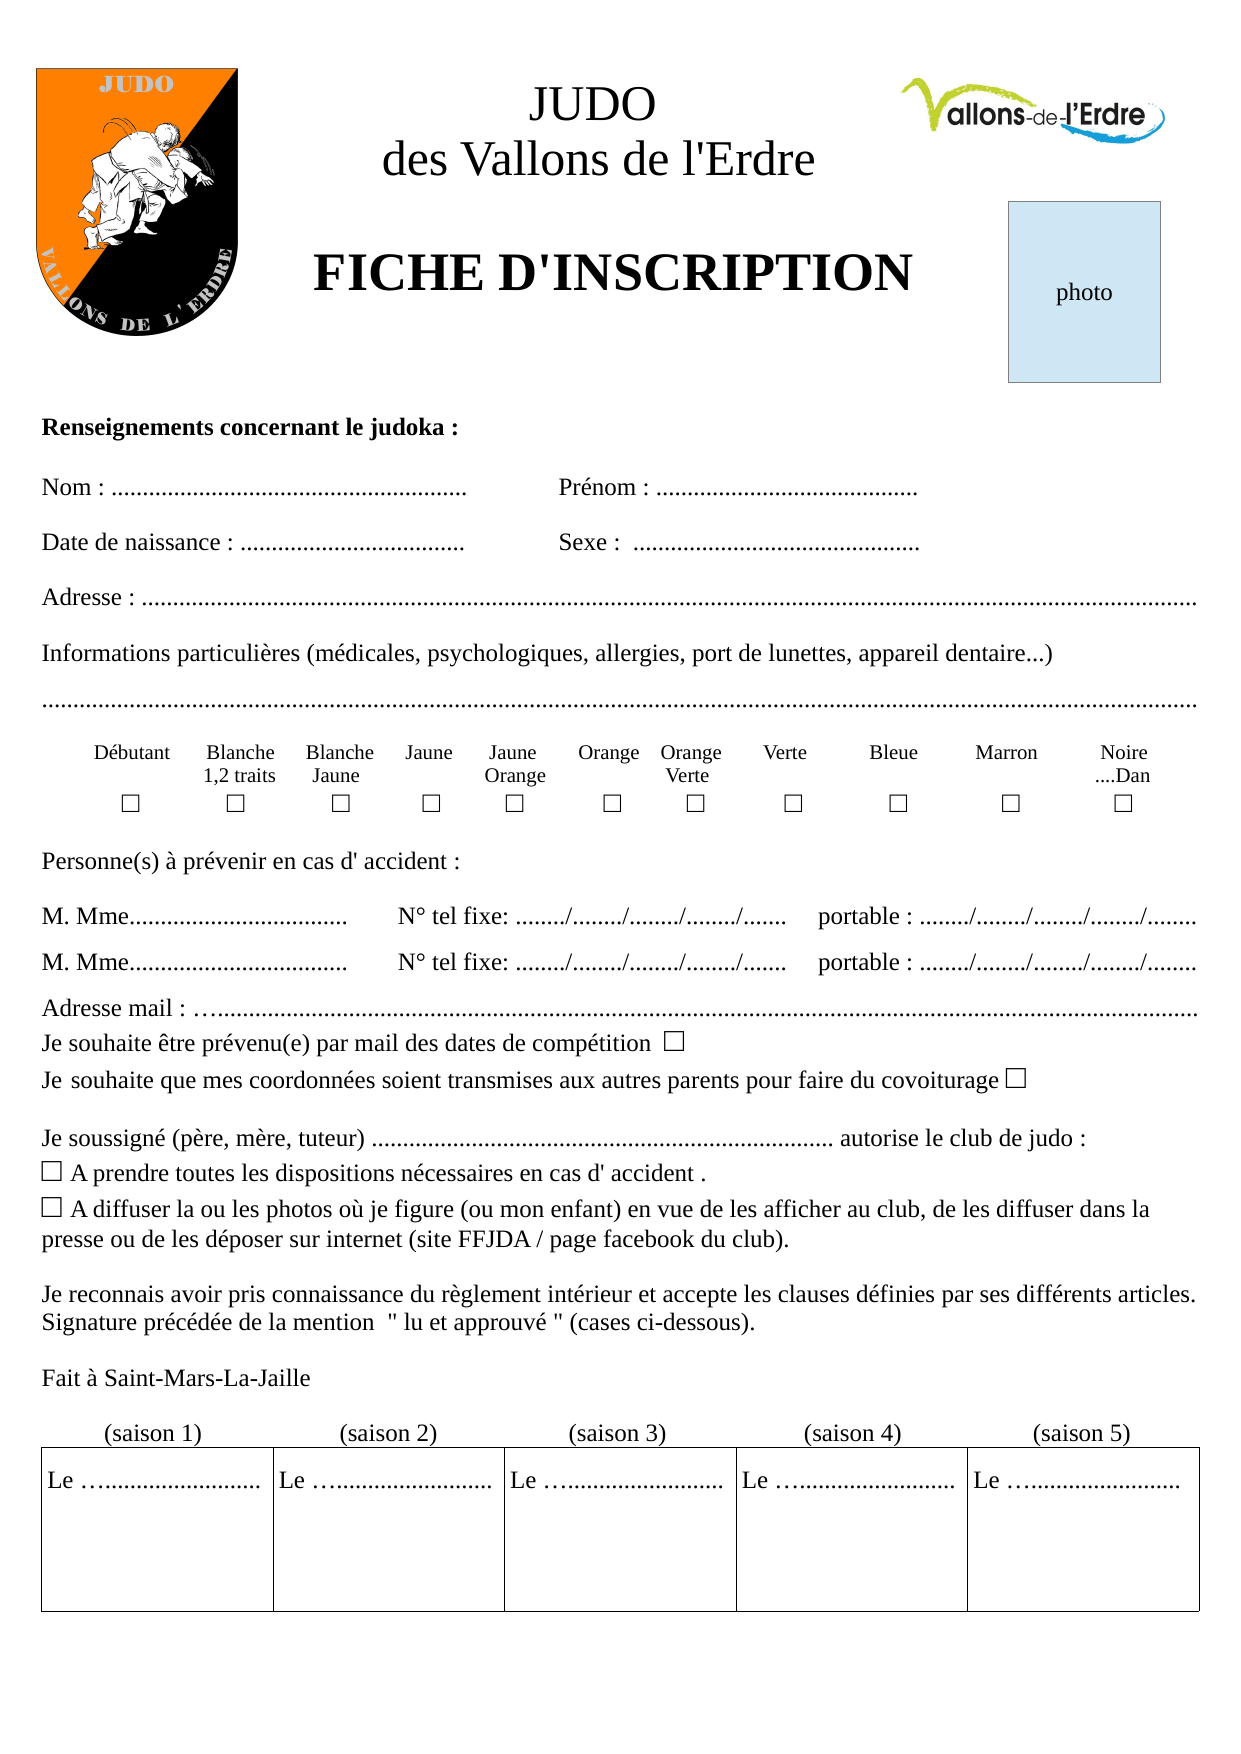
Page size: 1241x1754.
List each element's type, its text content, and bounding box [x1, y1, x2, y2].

table_header Le …........................ [968, 1448, 1199, 1611]
text Je soussigné (père, mère, tuteur) .......................................................................... autorise le club de judo : [41, 1124, 1199, 1151]
text ......................................................................................................................................................................................... [41, 685, 1199, 713]
text Je reconnais avoir pris connaissance du règlement intérieur et accepte les clauses définies par ses différents articles. [41, 1281, 1199, 1308]
text des Vallons de l'Erdre [301, 131, 1199, 186]
table_header Le …......................... [42, 1448, 273, 1611]
text Fait à Saint-Mars-La-Jaille [41, 1364, 1199, 1391]
text [1161, 242, 1199, 302]
text Je souhaite que mes coordonnées soient transmises aux autres parents pour faire du covoiturage □ [41, 1059, 1199, 1096]
text Adresse mail : …............................................................................................................................................................. [41, 994, 1199, 1022]
text Nom : ......................................................... Prénom : .......................................... [41, 473, 1199, 500]
text FICHE D'INSCRIPTION [301, 242, 1008, 302]
text □ A prendre toutes les dispositions nécessaires en cas d' accident . [41, 1151, 1199, 1188]
text □ A diffuser la ou les photos où je figure (ou mon enfant) en vue de les afficher au club, de les diffuser dans la presse ou de les déposer sur internet (site FFJDA / page facebook du club). [41, 1188, 1199, 1253]
text Débutant Blanche Blanche Jaune Jaune Orange Orange Verte Bleue Marron Noire [41, 741, 1199, 764]
picture [897, 66, 1174, 152]
table_header Le …......................... [505, 1448, 736, 1611]
text [1174, 76, 1199, 131]
text Signature précédée de la mention " lu et approuvé " (cases ci-dessous). [41, 1308, 1199, 1336]
text Date de naissance : .................................... Sexe : .............................................. [41, 528, 1199, 556]
text M. Mme................................... N° tel fixe: ......../......../......../......../....... portable : ......../......../......../......../........ [41, 902, 1199, 930]
text Adresse : ......................................................................................................................................................................... [41, 583, 1199, 611]
text JUDO [301, 76, 897, 131]
text Personne(s) à prévenir en cas d' accident : [41, 847, 1199, 874]
text Informations particulières (médicales, psychologiques, allergies, port de lunettes, appareil dentaire...) [41, 639, 1199, 667]
table_header Le …......................... [737, 1448, 967, 1611]
table_header Le …......................... [274, 1448, 504, 1611]
text Renseignements concernant le judoka : [41, 413, 1199, 440]
picture [11, 27, 301, 374]
text □ □ □ □ □ □ □ □ □ □ □ [41, 787, 1199, 819]
text 1,2 traits Jaune Orange Verte ....Dan [41, 764, 1199, 787]
text Je souhaite être prévenu(e) par mail des dates de compétition □ [41, 1022, 1199, 1059]
text (saison 1) (saison 2) (saison 3) (saison 4) (saison 5) [41, 1419, 1199, 1447]
text M. Mme................................... N° tel fixe: ......../......../......../......../....... portable : ......../......../......../......../........ [41, 948, 1199, 976]
